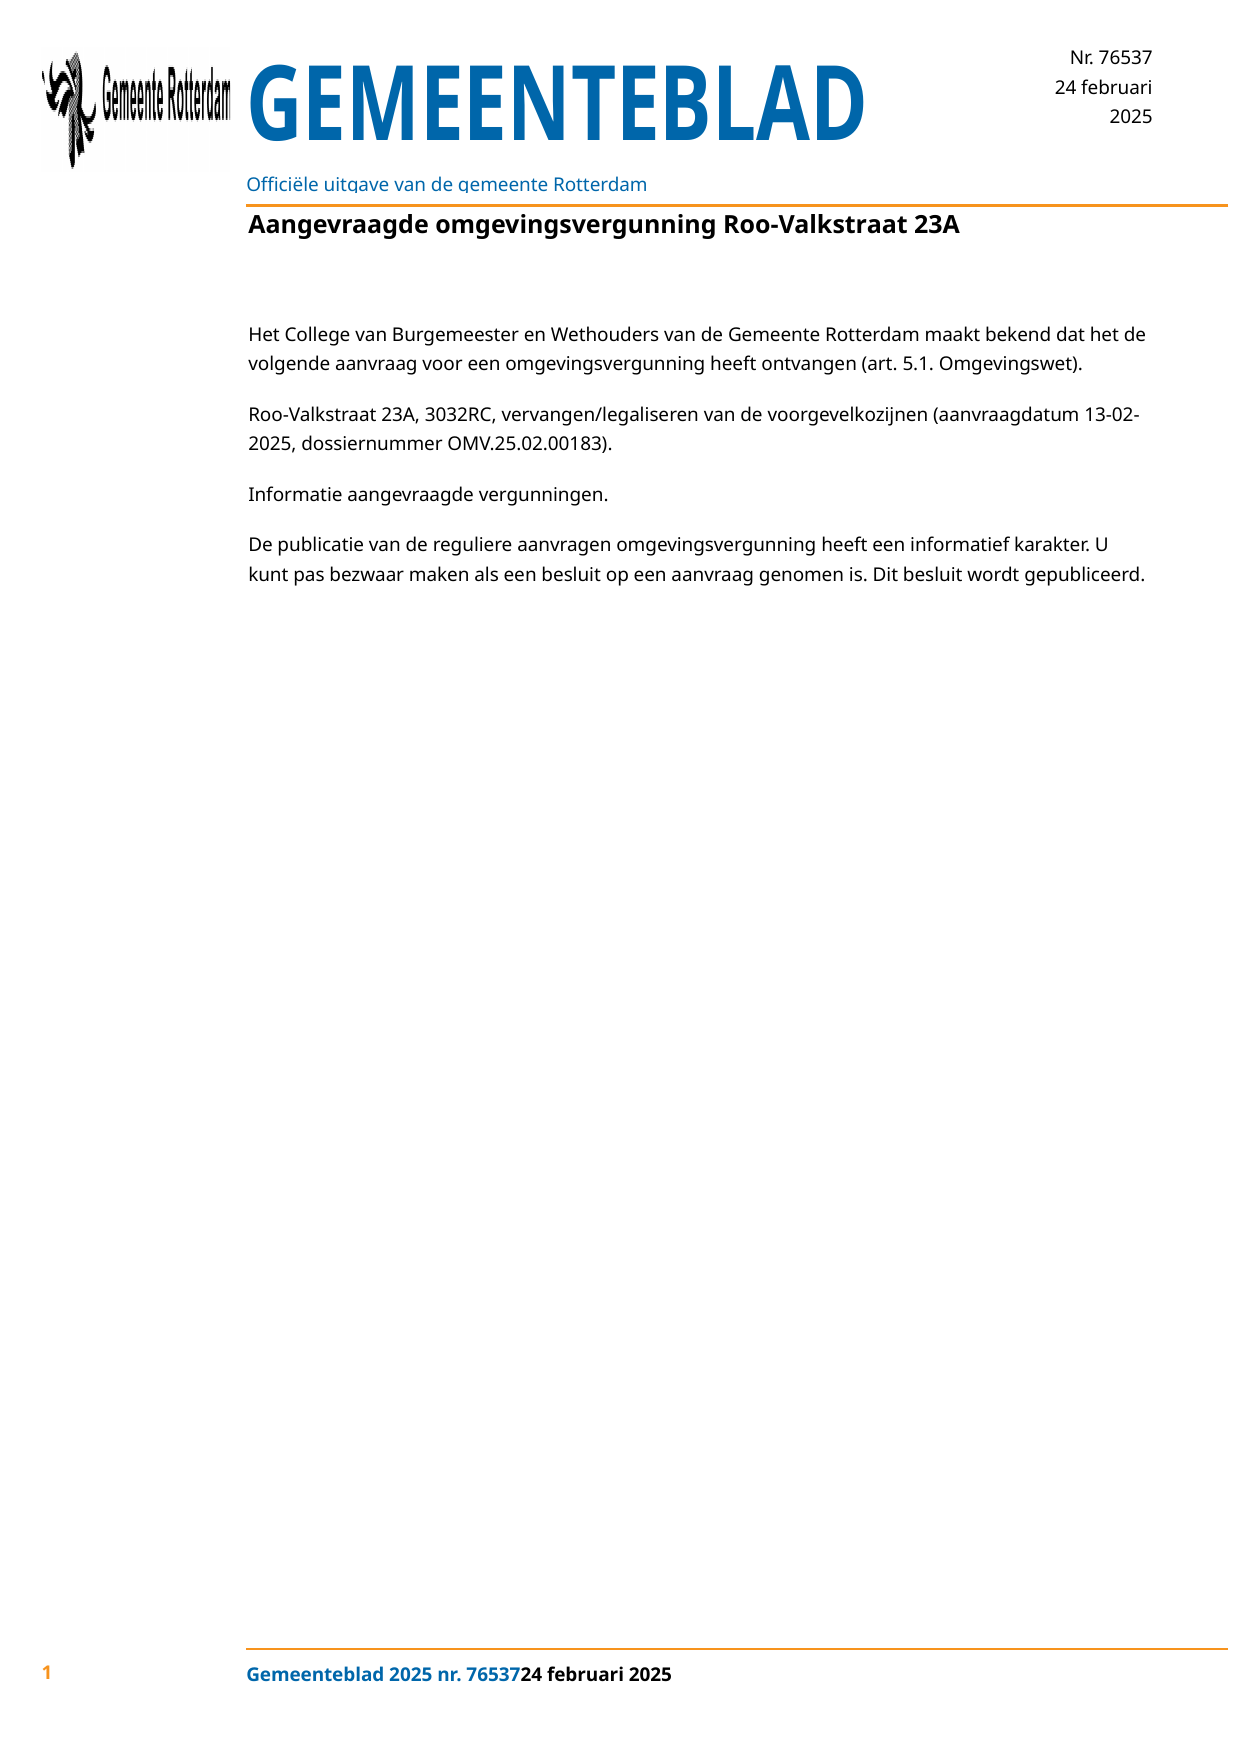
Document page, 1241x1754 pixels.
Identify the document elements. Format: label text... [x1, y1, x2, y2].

text Het College van Burgemeester en Wethouders van de Gemeente Rotterdam maakt bekend dat het de volgende aanvraag voor een omgevingsvergunning heeft ontvangen (art. 5.1. Omgevingswet). [248, 321, 1152, 376]
text Informatie aangevraagde vergunningen. [248, 481, 1152, 506]
text Roo-Valkstraat 23A, 3032RC, vervangen/legaliseren van de voorgevelkozijnen (aanvraagdatum 13-02-2025, dossiernummer OMV.25.02.00183). [248, 401, 1152, 456]
text De publicatie van de reguliere aanvragen omgevingsvergunning heeft een informatief karakter. U kunt pas bezwaar maken als een besluit op een aanvraag genomen is. Dit besluit wordt gepubliceerd. [248, 531, 1152, 586]
picture [41, 47, 231, 172]
text Aangevraagde omgevingsvergunning Roo-Valkstraat 23A [248, 207, 1152, 241]
